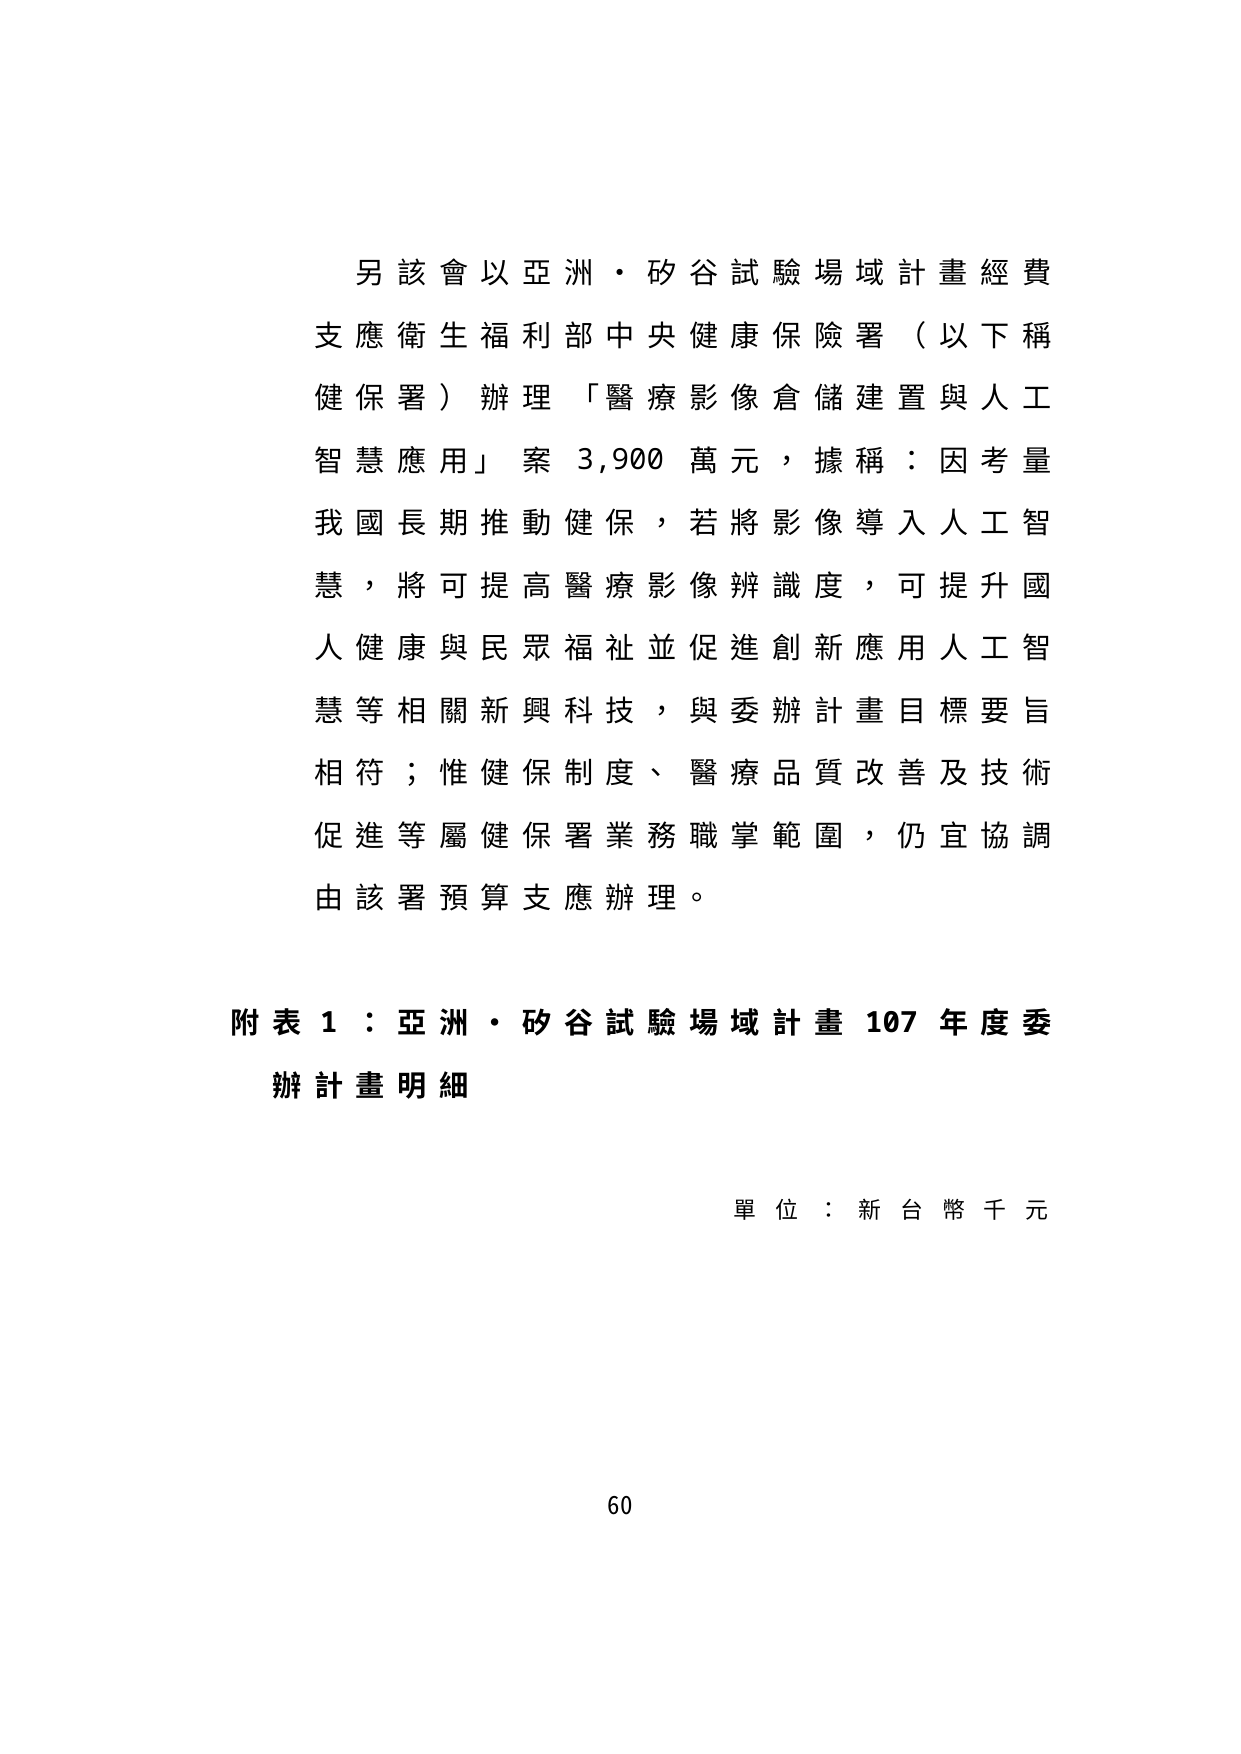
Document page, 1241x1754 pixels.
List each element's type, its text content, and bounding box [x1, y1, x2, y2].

text 另該會以亞洲‧矽谷試驗場域計畫經費支應衛生福利部中央健康保險署（以下稱健保署）辦理「醫療影像倉儲建置與人工智慧應用」案3,900萬元，據稱：因考量我國長期推動健保，若將影像導入人工智慧，將可提高醫療影像辨識度，可提升國人健康與民眾福祉並促進創新應用人工智慧等相關新興科技，與委辦計畫目標要旨相符；惟健保制度、醫療品質改善及技術促進等屬健保署業務職掌範圍，仍宜協調由該署預算支應辦理。 [271, 229, 1058, 917]
text 附表1：亞洲‧矽谷試驗場域計畫107年度委辦計畫明細 [183, 979, 1058, 1104]
text 單位：新台幣千元 [183, 1167, 1058, 1229]
